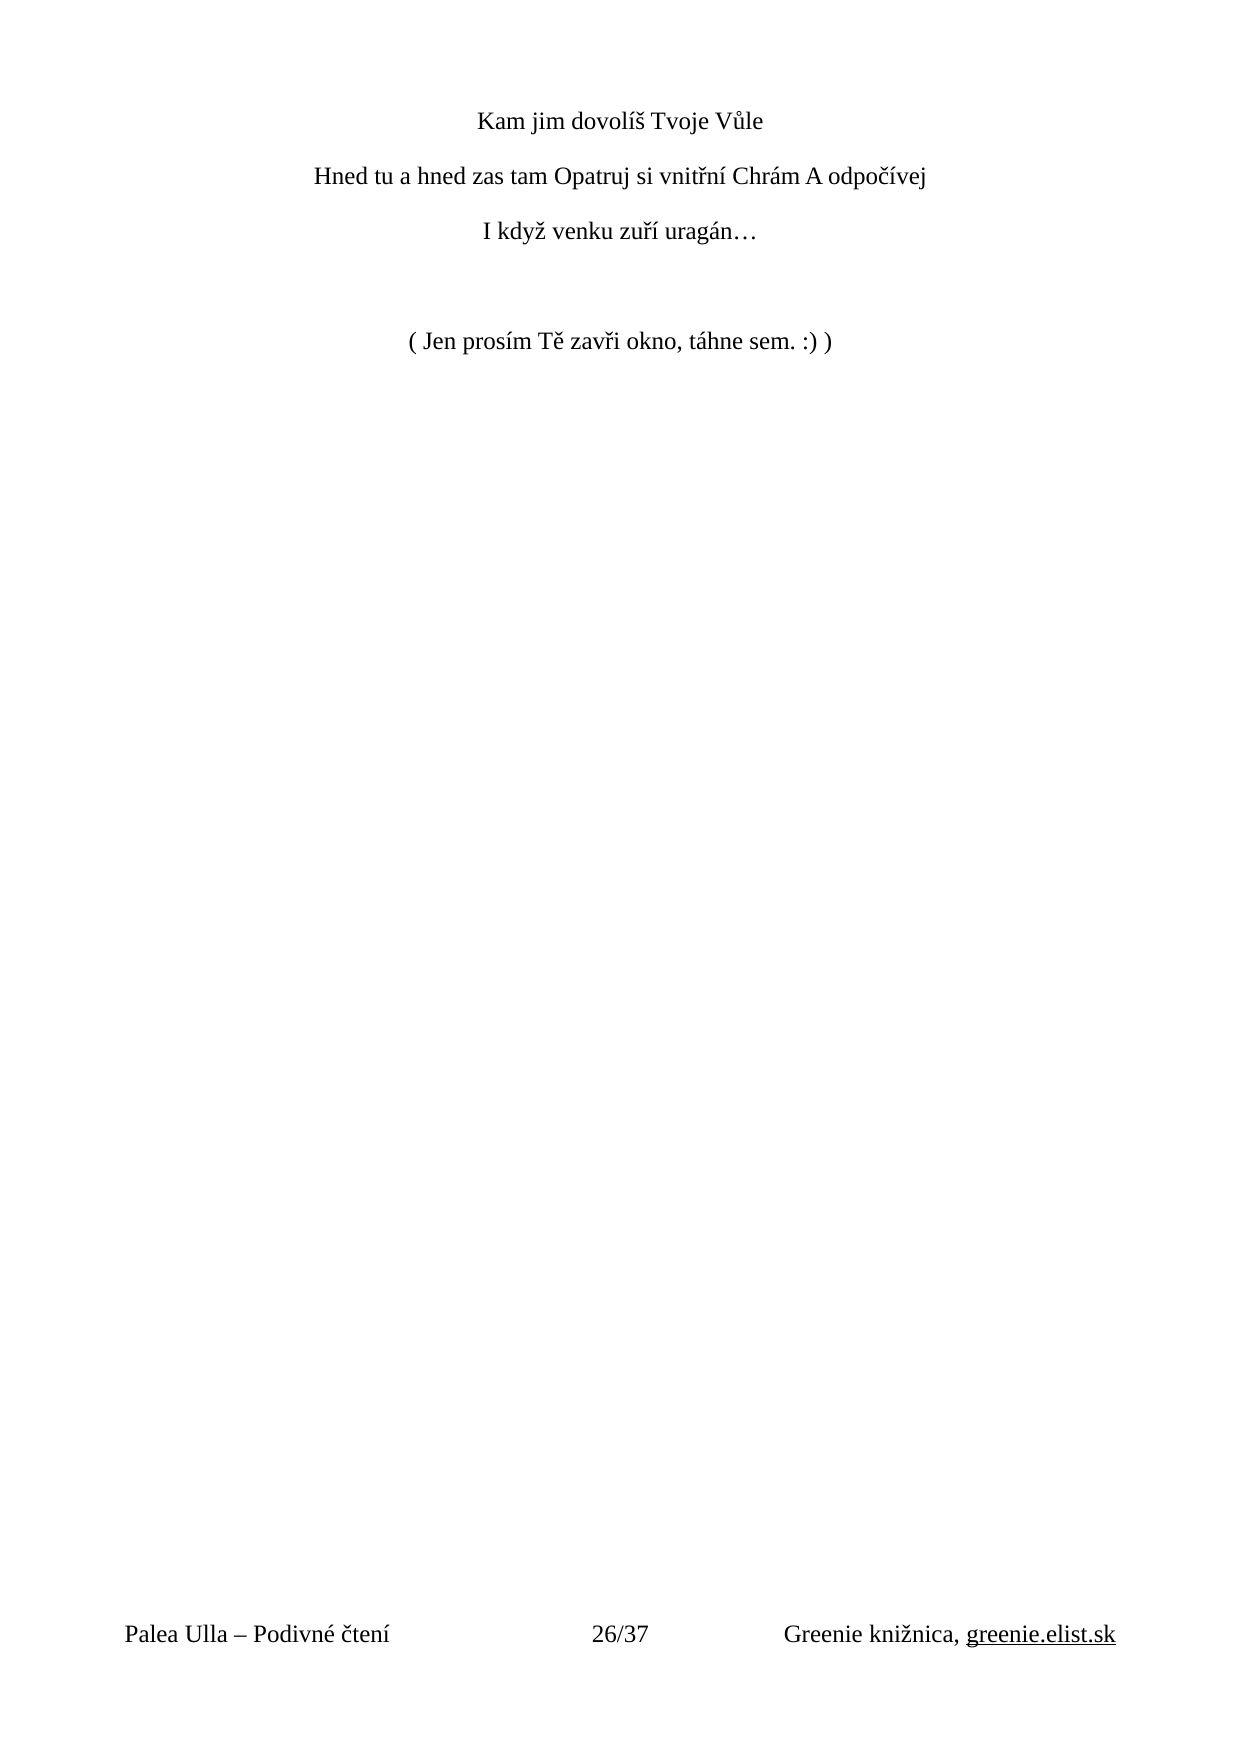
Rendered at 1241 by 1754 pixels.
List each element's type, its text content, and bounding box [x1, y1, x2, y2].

text I když venku zuří uragán… [106, 216, 1134, 245]
text Hned tu a hned zas tam Opatruj si vnitřní Chrám A odpočívej [106, 161, 1134, 190]
text ( Jen prosím Tě zavři okno, táhne sem. :) ) [106, 326, 1134, 354]
text Kam jim dovolíš Tvoje Vůle [106, 106, 1134, 135]
